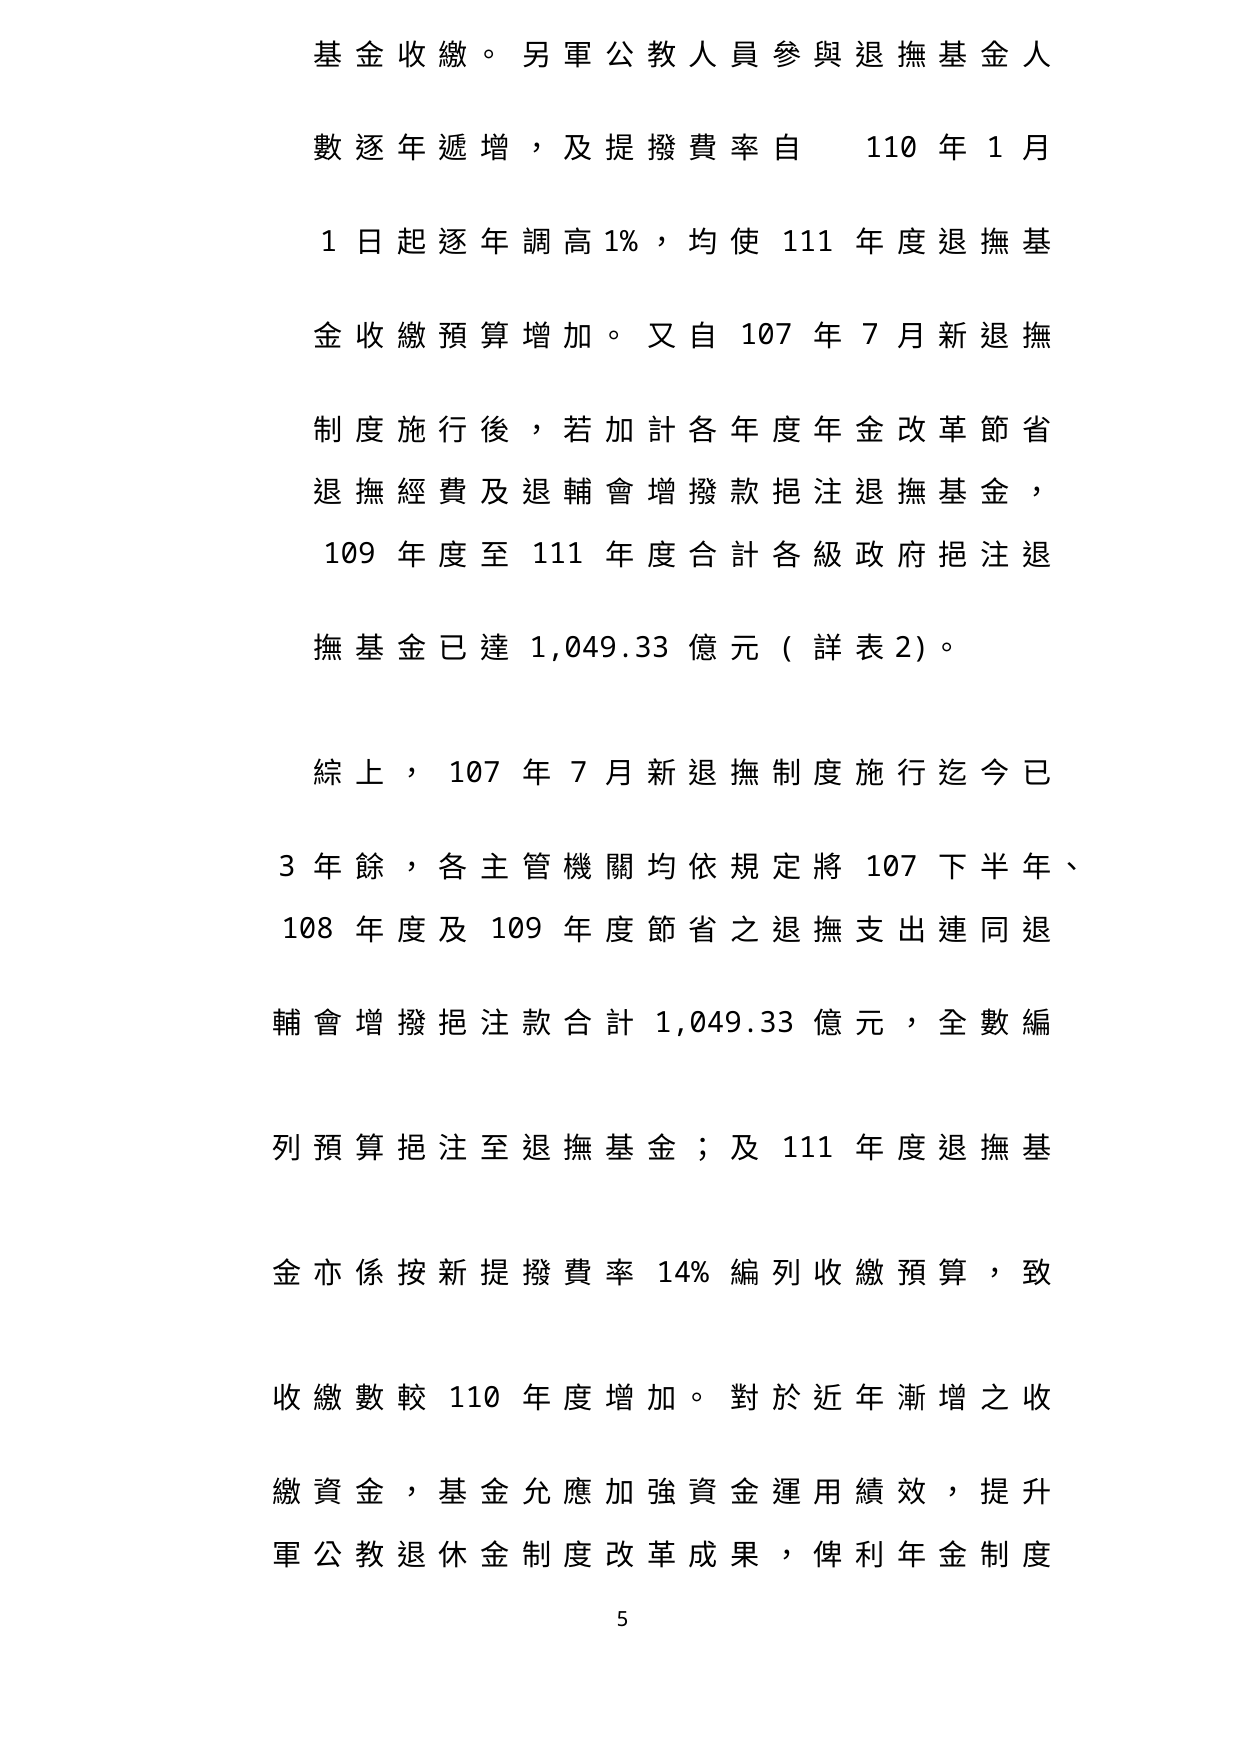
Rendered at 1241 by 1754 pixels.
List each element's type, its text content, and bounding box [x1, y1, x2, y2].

text 按退撫基金於111年度預算案編列基金收繳數1,176億6,778萬9千元，包括公(政)務人員490億9,398萬5千元、教育人員438億9,859萬2千元及軍職人員246億7,521萬2千元，合計較110年度預計基金收繳數增加96億766萬8千元(增幅8.89%)。主要係各級政府因政、公、教、軍人員年金改革後於109年度所節省退撫支出，經各主管機關依法定程序確定金額，其中政務人員及公務人員為135.0億元、教育人員為167.39 億元、軍職人員為19.31億元及退輔會增撥挹注款100億元，合計421.7億元將全數挹注至退撫基金，該基金並已編入111 年度預算案辦理基金收繳。另軍公教人員參與退撫基金人數逐年遞增，及提撥費率自 110年1月1日起逐年調高1%，均使111年度退撫基金收繳預算增加。又自107年7月新退撫制度施行後，若加計各年度年金改革節省退撫經費及退輔會增撥款挹注退撫基金，109年度至111年度合計各級政府挹注退撫基金已達1,049.33億元(詳表2)。 [271, 11, 1057, 698]
text 綜上，107年7月新退撫制度施行迄今已3年餘，各主管機關均依規定將107下半年、108年度及109年度節省之退撫支出連同退輔會增撥挹注款合計1,049.33億元，全數編列預算挹注至退撫基金；及111年度退撫基金亦係按新提撥費率14%編列收繳預算，致收繳數較110年度增加。對於近年漸增之收繳資金，基金允應加強資金運用績效，提升軍公教退休金制度改革成果，俾利年金制度永續且健全運作。 [241, 698, 1057, 1573]
